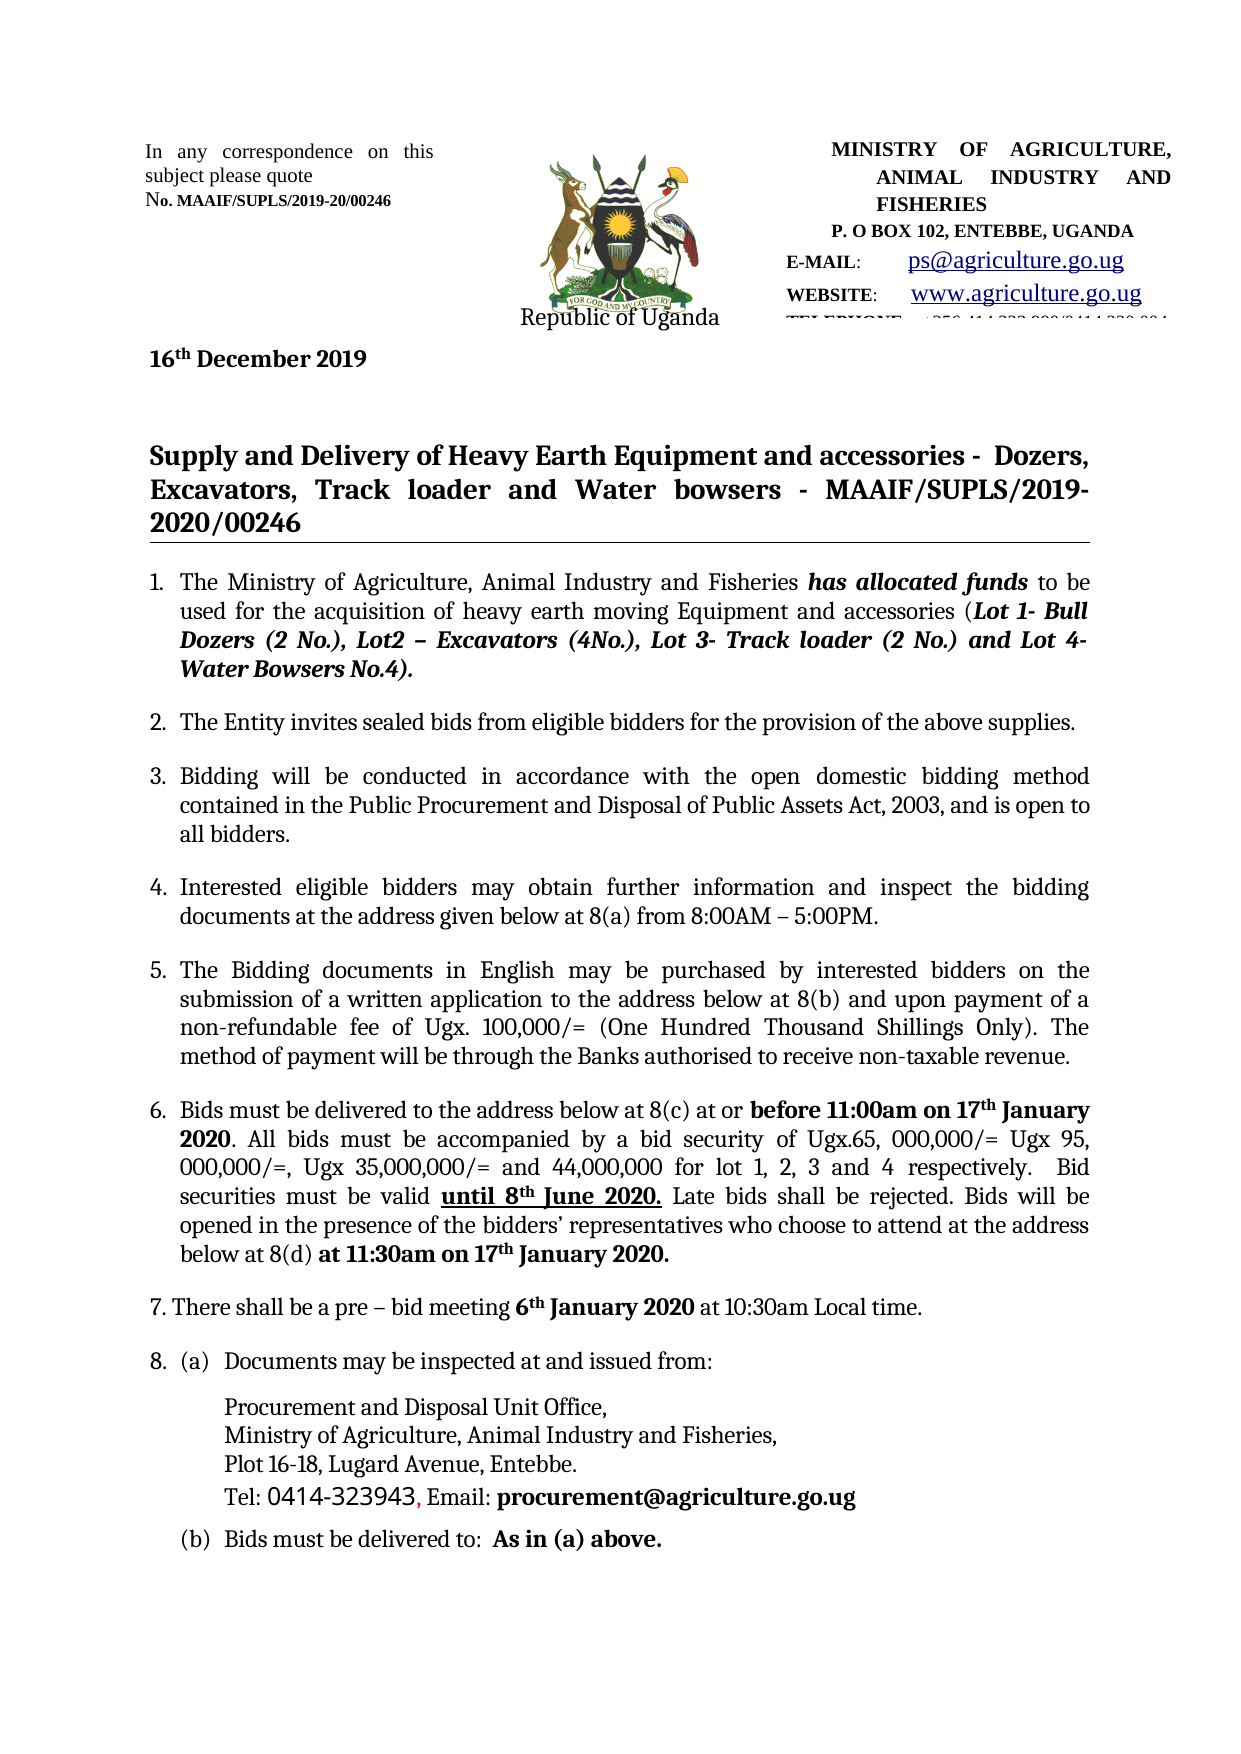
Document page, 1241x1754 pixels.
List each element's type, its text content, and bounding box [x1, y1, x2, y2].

text Supply and Delivery of Heavy Earth Equipment and accessories - Dozers, Excavators, Track loader and Water bowsers - MAAIF/SUPLS/2019-2020/00246 [150, 439, 1090, 542]
text E-MAIL: ps@agriculture.go.ug [786, 245, 1172, 273]
text 7. There shall be a pre – bid meeting 6th January 2020 at 10:30am Local time. [150, 1293, 1090, 1322]
text 6. Bids must be delivered to the address below at 8(c) at or before 11:00am on 17th January 2020. All bids must be accompanied by a bid security of Ugx.65, 000,000/= Ugx 95, 000,000/=, Ugx 35,000,000/= and 44,000,000 for lot 1, 2, 3 and 4 respectively. Bid securities must be valid until 8th June 2020. Late bids shall be rejected. Bids will be opened in the presence of the bidders’ representatives who choose to attend at the address below at 8(d) at 11:30am on 17th January 2020. [150, 1096, 1090, 1268]
text Plot 16-18, Lugard Avenue, Entebbe. [224, 1450, 1109, 1479]
text No. MAAIF/SUPLS/2019-20/00246 [145, 187, 434, 211]
text TELEPHONE: +256 414 323 990/0414 320 004 [786, 311, 1172, 317]
text Tel: 0414-323943, Email: procurement@agriculture.go.ug [224, 1479, 1109, 1513]
text Procurement and Disposal Unit Office, [224, 1392, 1109, 1421]
text Ministry of Agriculture, Animal Industry and Fisheries, [224, 1421, 1109, 1450]
text WEBSITE: www.agriculture.go.ug [786, 278, 1172, 306]
text 16th December 2019 [150, 344, 1090, 373]
subtitle MINISTRY OF AGRICULTURE, ANIMAL INDUSTRY AND FISHERIES [831, 137, 1172, 216]
text 5. The Bidding documents in English may be purchased by interested bidders on the submission of a written application to the address below at 8(b) and upon payment of a non-refundable fee of Ugx. 100,000/= (One Hundred Thousand Shillings Only). The method of payment will be through the Banks authorised to receive non-taxable revenue. [150, 956, 1090, 1071]
text In any correspondence on this subject please quote [145, 139, 434, 187]
text 3. Bidding will be conducted in accordance with the open domestic bidding method contained in the Public Procurement and Disposal of Public Assets Act, 2003, and is open to all bidders. [150, 762, 1090, 848]
text 1. The Ministry of Agriculture, Animal Industry and Fisheries has allocated funds to be used for the acquisition of heavy earth moving Equipment and accessories (Lot 1- Bull Dozers (2 No.), Lot2 – Excavators (4No.), Lot 3- Track loader (2 No.) and Lot 4- Water Bowsers No.4). [150, 568, 1090, 683]
text 2. The Entity invites sealed bids from eligible bidders for the provision of the above supplies. [150, 708, 1090, 737]
text 8. (a) Documents may be inspected at and issued from: [150, 1347, 1090, 1376]
subtitle P. O BOX 102, ENTEBBE, UGANDA [831, 220, 1172, 241]
text Republic of Uganda [150, 303, 1090, 332]
text 4. Interested eligible bidders may obtain further information and inspect the bidding documents at the address given below at 8(a) from 8:00AM – 5:00PM. [150, 873, 1090, 931]
text (b) Bids must be delivered to: As in (a) above. [150, 1525, 1090, 1554]
